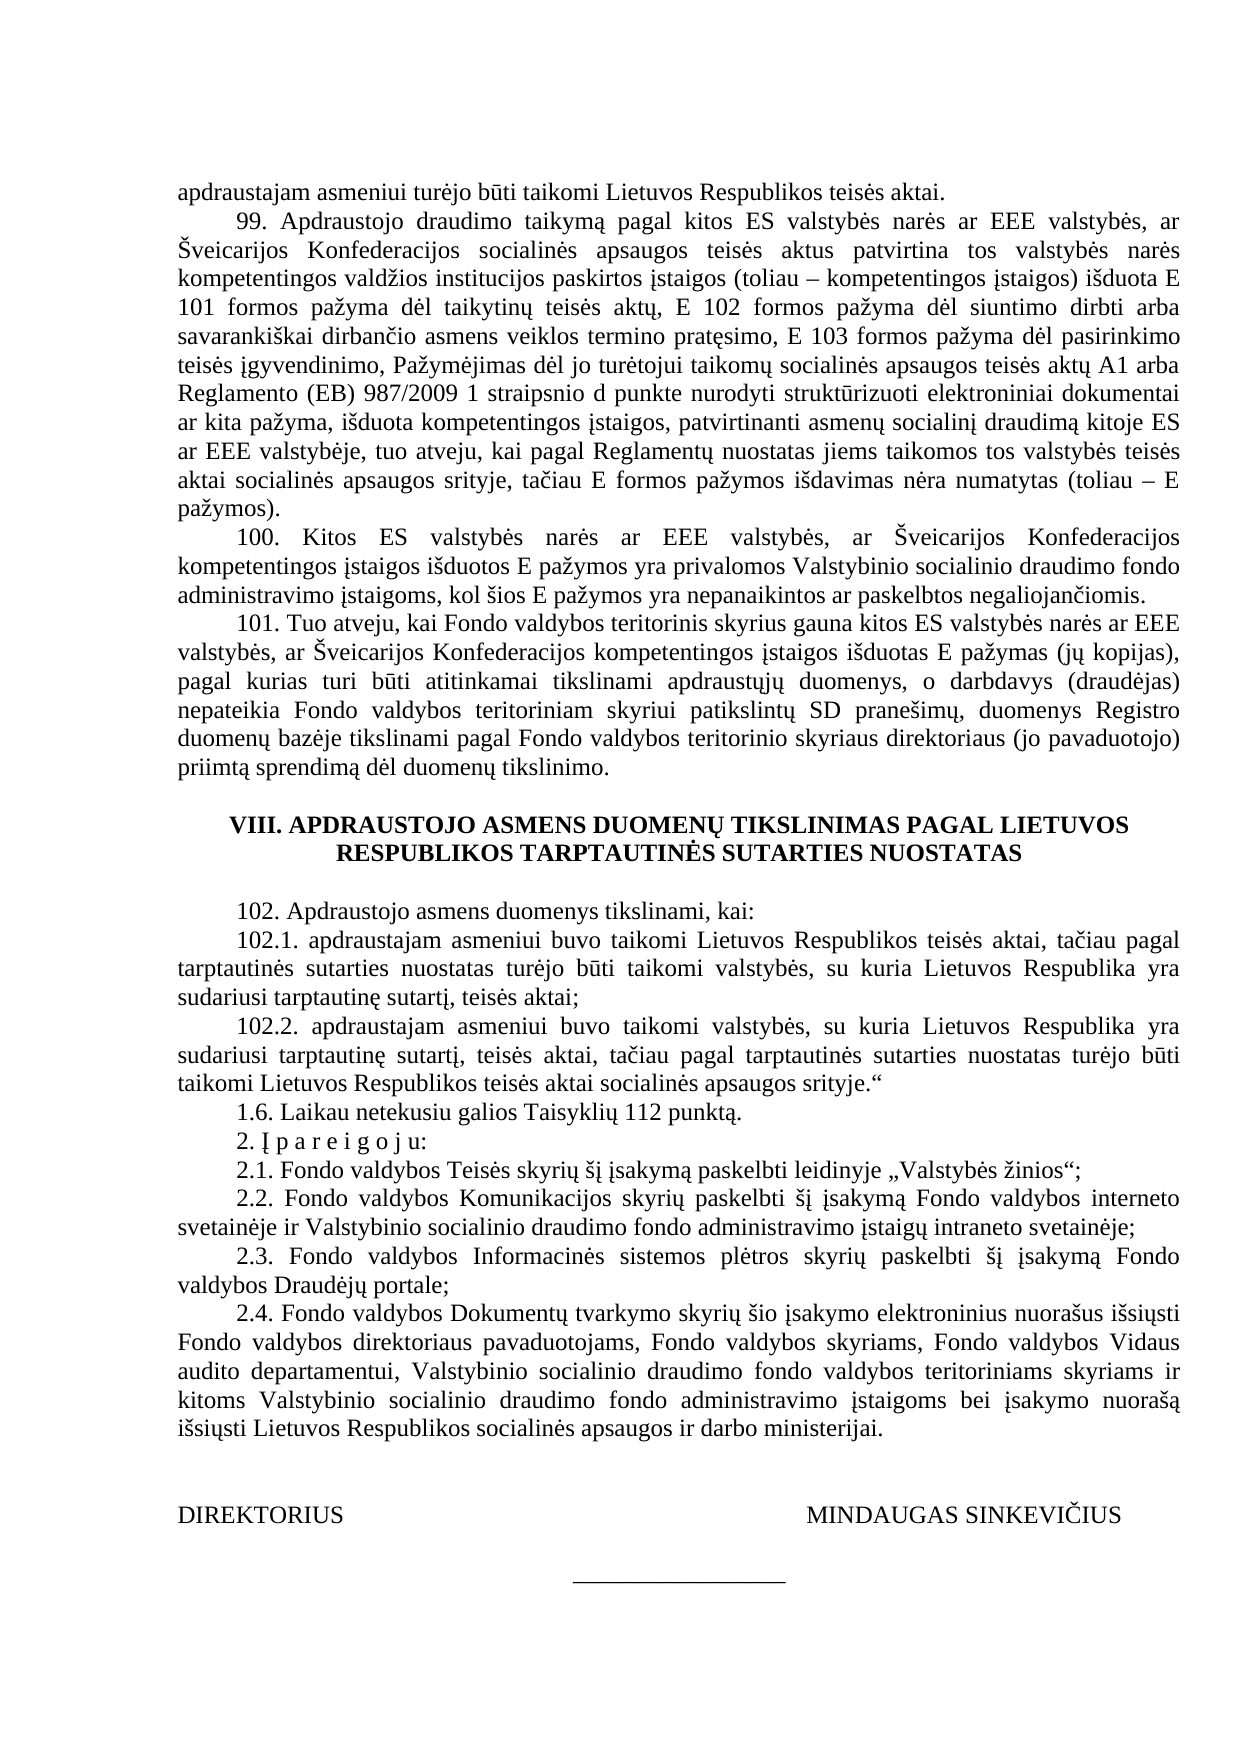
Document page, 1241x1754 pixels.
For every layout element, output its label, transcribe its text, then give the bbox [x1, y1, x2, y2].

text apdraustajam asmeniui turėjo būti taikomi Lietuvos Respublikos teisės aktai. [177, 177, 1181, 206]
text 101. Tuo atveju, kai Fondo valdybos teritorinis skyrius gauna kitos ES valstybės narės ar EEE valstybės, ar Šveicarijos Konfederacijos kompetentingos įstaigos išduotas E pažymas (jų kopijas), pagal kurias turi būti atitinkamai tikslinami apdraustųjų duomenys, o darbdavys (draudėjas) nepateikia Fondo valdybos teritoriniam skyriui patikslintų SD pranešimų, duomenys Registro duomenų bazėje tikslinami pagal Fondo valdybos teritorinio skyriaus direktoriaus (jo pavaduotojo) priimtą sprendimą dėl duomenų tikslinimo. [177, 608, 1181, 781]
text 99. Apdraustojo draudimo taikymą pagal kitos ES valstybės narės ar EEE valstybės, ar Šveicarijos Konfederacijos socialinės apsaugos teisės aktus patvirtina tos valstybės narės kompetentingos valdžios institucijos paskirtos įstaigos (toliau – kompetentingos įstaigos) išduota E 101 formos pažyma dėl taikytinų teisės aktų, E 102 formos pažyma dėl siuntimo dirbti arba savarankiškai dirbančio asmens veiklos termino pratęsimo, E 103 formos pažyma dėl pasirinkimo teisės įgyvendinimo, Pažymėjimas dėl jo turėtojui taikomų socialinės apsaugos teisės aktų A1 arba Reglamento (EB) 987/2009 1 straipsnio d punkte nurodyti struktūrizuoti elektroniniai dokumentai ar kita pažyma, išduota kompetentingos įstaigos, patvirtinanti asmenų socialinį draudimą kitoje ES ar EEE valstybėje, tuo atveju, kai pagal Reglamentų nuostatas jiems taikomos tos valstybės teisės aktai socialinės apsaugos srityje, tačiau E formos pažymos išdavimas nėra numatytas (toliau – E pažymos). [177, 206, 1181, 522]
text Direktorius Mindaugas Sinkevičius [177, 1500, 1181, 1528]
text 102.1. apdraustajam asmeniui buvo taikomi Lietuvos Respublikos teisės aktai, tačiau pagal tarptautinės sutarties nuostatas turėjo būti taikomi valstybės, su kuria Lietuvos Respublika yra sudariusi tarptautinę sutartį, teisės aktai; [177, 925, 1181, 1011]
text 2.2. Fondo valdybos Komunikacijos skyrių paskelbti šį įsakymą Fondo valdybos interneto svetainėje ir Valstybinio socialinio draudimo fondo administravimo įstaigų intraneto svetainėje; [177, 1183, 1181, 1241]
text _________________ [177, 1557, 1181, 1586]
text 1.6. Laikau netekusiu galios Taisyklių 112 punktą. [177, 1097, 1181, 1126]
text 102. Apdraustojo asmens duomenys tikslinami, kai: [177, 896, 1181, 925]
text 100. Kitos ES valstybės narės ar EEE valstybės, ar Šveicarijos Konfederacijos kompetentingos įstaigos išduotos E pažymos yra privalomos Valstybinio socialinio draudimo fondo administravimo įstaigoms, kol šios E pažymos yra nepanaikintos ar paskelbtos negaliojančiomis. [177, 522, 1181, 608]
text 2. Įpareigoju: [177, 1126, 1181, 1155]
text 2.1. Fondo valdybos Teisės skyrių šį įsakymą paskelbti leidinyje „Valstybės žinios“; [177, 1155, 1181, 1183]
text 102.2. apdraustajam asmeniui buvo taikomi valstybės, su kuria Lietuvos Respublika yra sudariusi tarptautinę sutartį, teisės aktai, tačiau pagal tarptautinės sutarties nuostatas turėjo būti taikomi Lietuvos Respublikos teisės aktai socialinės apsaugos srityje.“ [177, 1011, 1181, 1097]
text 2.4. Fondo valdybos Dokumentų tvarkymo skyrių šio įsakymo elektroninius nuorašus išsiųsti Fondo valdybos direktoriaus pavaduotojams, Fondo valdybos skyriams, Fondo valdybos Vidaus audito departamentui, Valstybinio socialinio draudimo fondo valdybos teritoriniams skyriams ir kitoms Valstybinio socialinio draudimo fondo administravimo įstaigoms bei įsakymo nuorašą išsiųsti Lietuvos Respublikos socialinės apsaugos ir darbo ministerijai. [177, 1298, 1181, 1442]
text 2.3. Fondo valdybos Informacinės sistemos plėtros skyrių paskelbti šį įsakymą Fondo valdybos Draudėjų portale; [177, 1241, 1181, 1298]
text VIII. Apdraustojo asmens duomenų tikslinimas pagal Lietuvos Respublikos tarptautinės sutarties nuostatas [177, 810, 1181, 867]
